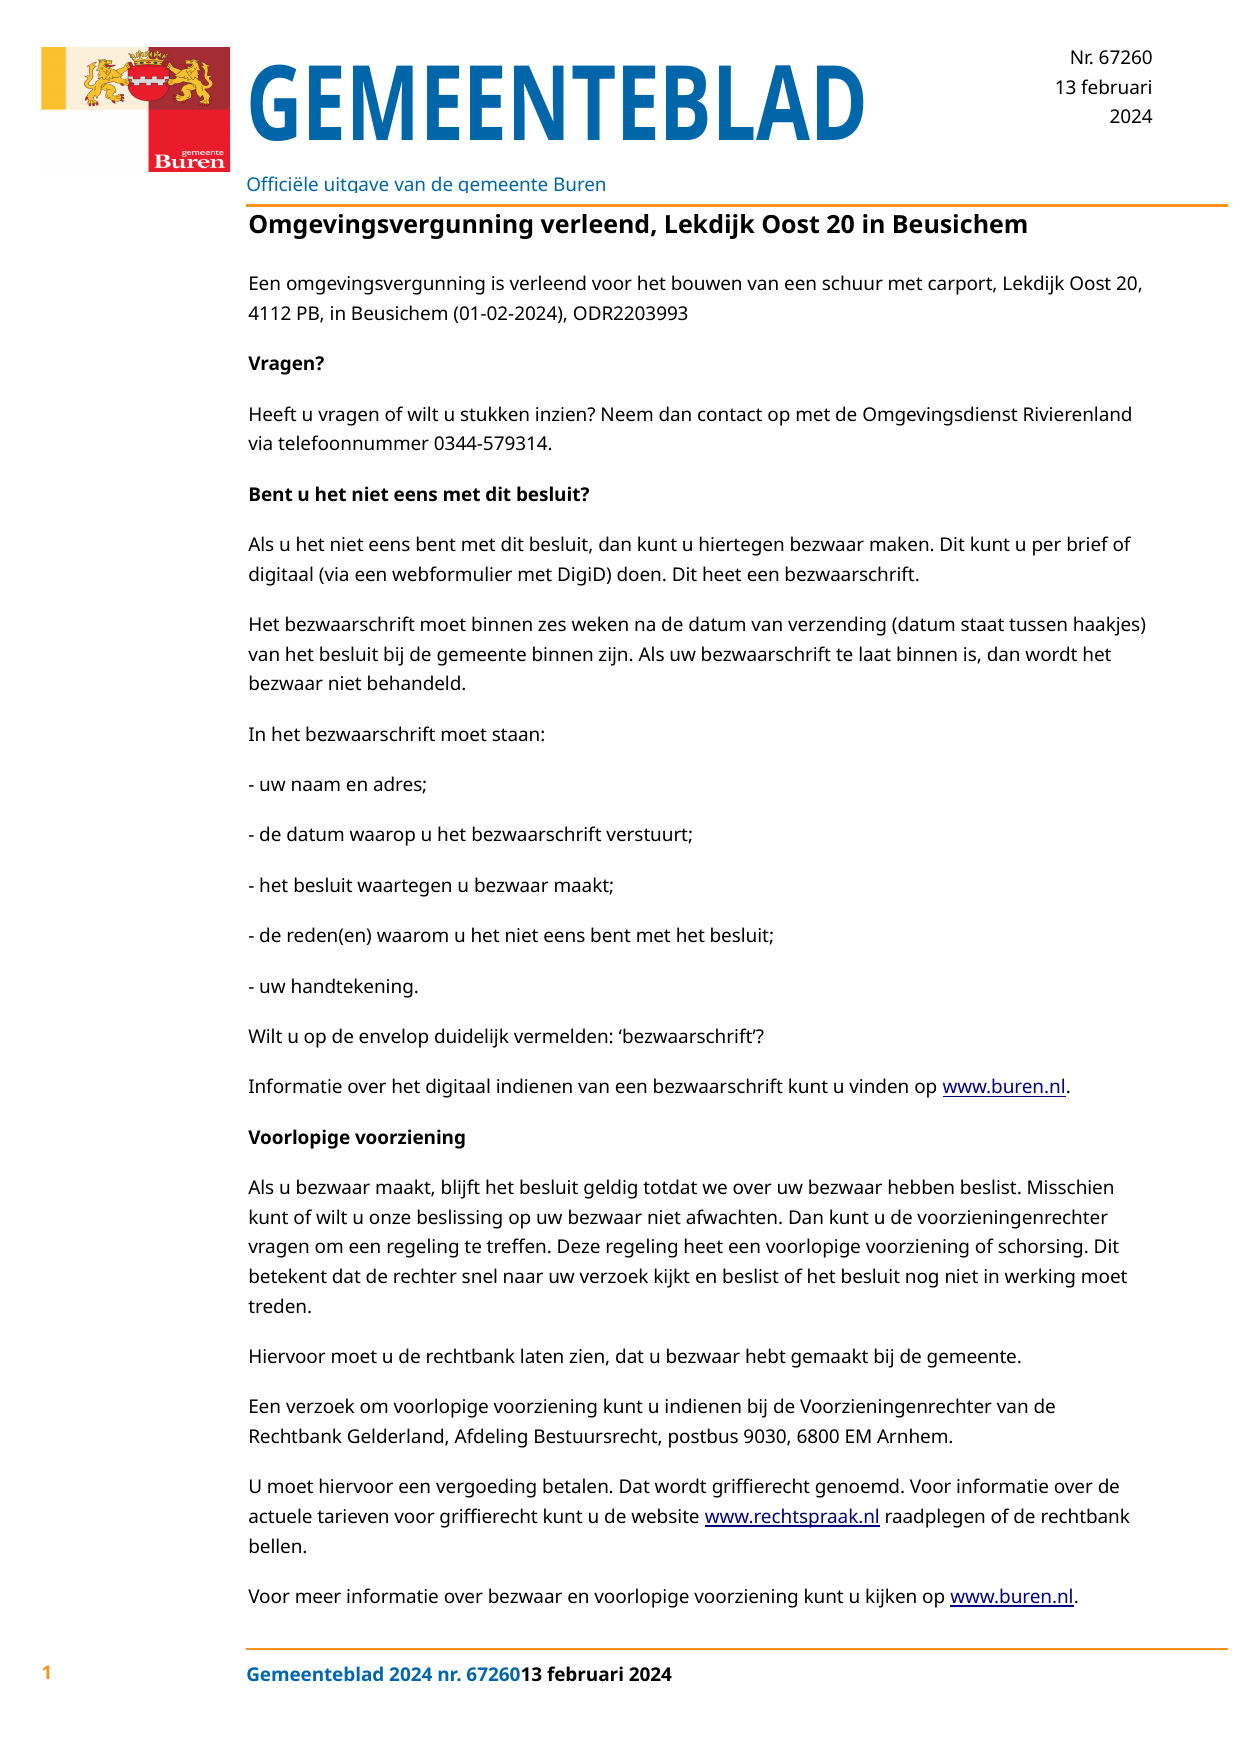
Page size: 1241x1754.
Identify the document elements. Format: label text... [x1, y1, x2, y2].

picture [41, 47, 231, 172]
text Een verzoek om voorlopige voorziening kunt u indienen bij de Voorzieningenrechter van de Rechtbank Gelderland, Afdeling Bestuursrecht, postbus 9030, 6800 EM Arnhem. [248, 1394, 1152, 1449]
text Als u het niet eens bent met dit besluit, dan kunt u hiertegen bezwaar maken. Dit kunt u per brief of digitaal (via een webformulier met DigiD) doen. Dit heet een bezwaarschrift. [248, 531, 1152, 586]
text - het besluit waartegen u bezwaar maakt; [248, 872, 1152, 898]
text Het bezwaarschrift moet binnen zes weken na de datum van verzending (datum staat tussen haakjes) van het besluit bij de gemeente binnen zijn. Als uw bezwaarschrift te laat binnen is, dan wordt het bezwaar niet behandeld. [248, 611, 1152, 696]
text Voorlopige voorziening [248, 1124, 1152, 1150]
text Voor meer informatie over bezwaar en voorlopige voorziening kunt u kijken op www.buren.nl. [248, 1583, 1152, 1609]
text - uw naam en adres; [248, 771, 1152, 797]
text Heeft u vragen of wilt u stukken inzien? Neem dan contact op met de Omgevingsdienst Rivierenland via telefoonnummer 0344-579314. [248, 401, 1152, 456]
text Wilt u op de envelop duidelijk vermelden: ‘bezwaarschrift’? [248, 1023, 1152, 1049]
text Als u bezwaar maakt, blijft het besluit geldig totdat we over uw bezwaar hebben beslist. Misschien kunt of wilt u onze beslissing op uw bezwaar niet afwachten. Dan kunt u de voorzieningenrechter vragen om een regeling te treffen. Deze regeling heet een voorlopige voorziening of schorsing. Dit betekent dat de rechter snel naar uw verzoek kijkt en beslist of het besluit nog niet in werking moet treden. [248, 1174, 1152, 1318]
text - de datum waarop u het bezwaarschrift verstuurt; [248, 822, 1152, 847]
text In het bezwaarschrift moet staan: [248, 721, 1152, 746]
text - uw handtekening. [248, 973, 1152, 998]
text - de reden(en) waarom u het niet eens bent met het besluit; [248, 922, 1152, 948]
text Omgevingsvergunning verleend, Lekdijk Oost 20 in Beusichem [248, 207, 1152, 241]
text U moet hiervoor een vergoeding betalen. Dat wordt griffierecht genoemd. Voor informatie over de actuele tarieven voor griffierecht kunt u de website www.rechtspraak.nl raadplegen of de rechtbank bellen. [248, 1474, 1152, 1558]
text Hiervoor moet u de rechtbank laten zien, dat u bezwaar hebt gemaakt bij de gemeente. [248, 1343, 1152, 1369]
text Vragen? [248, 350, 1152, 376]
text Een omgevingsvergunning is verleend voor het bouwen van een schuur met carport, Lekdijk Oost 20, 4112 PB, in Beusichem (01-02-2024), ODR2203993 [248, 270, 1152, 326]
text Informatie over het digitaal indienen van een bezwaarschrift kunt u vinden op www.buren.nl. [248, 1074, 1152, 1099]
text Bent u het niet eens met dit besluit? [248, 481, 1152, 506]
